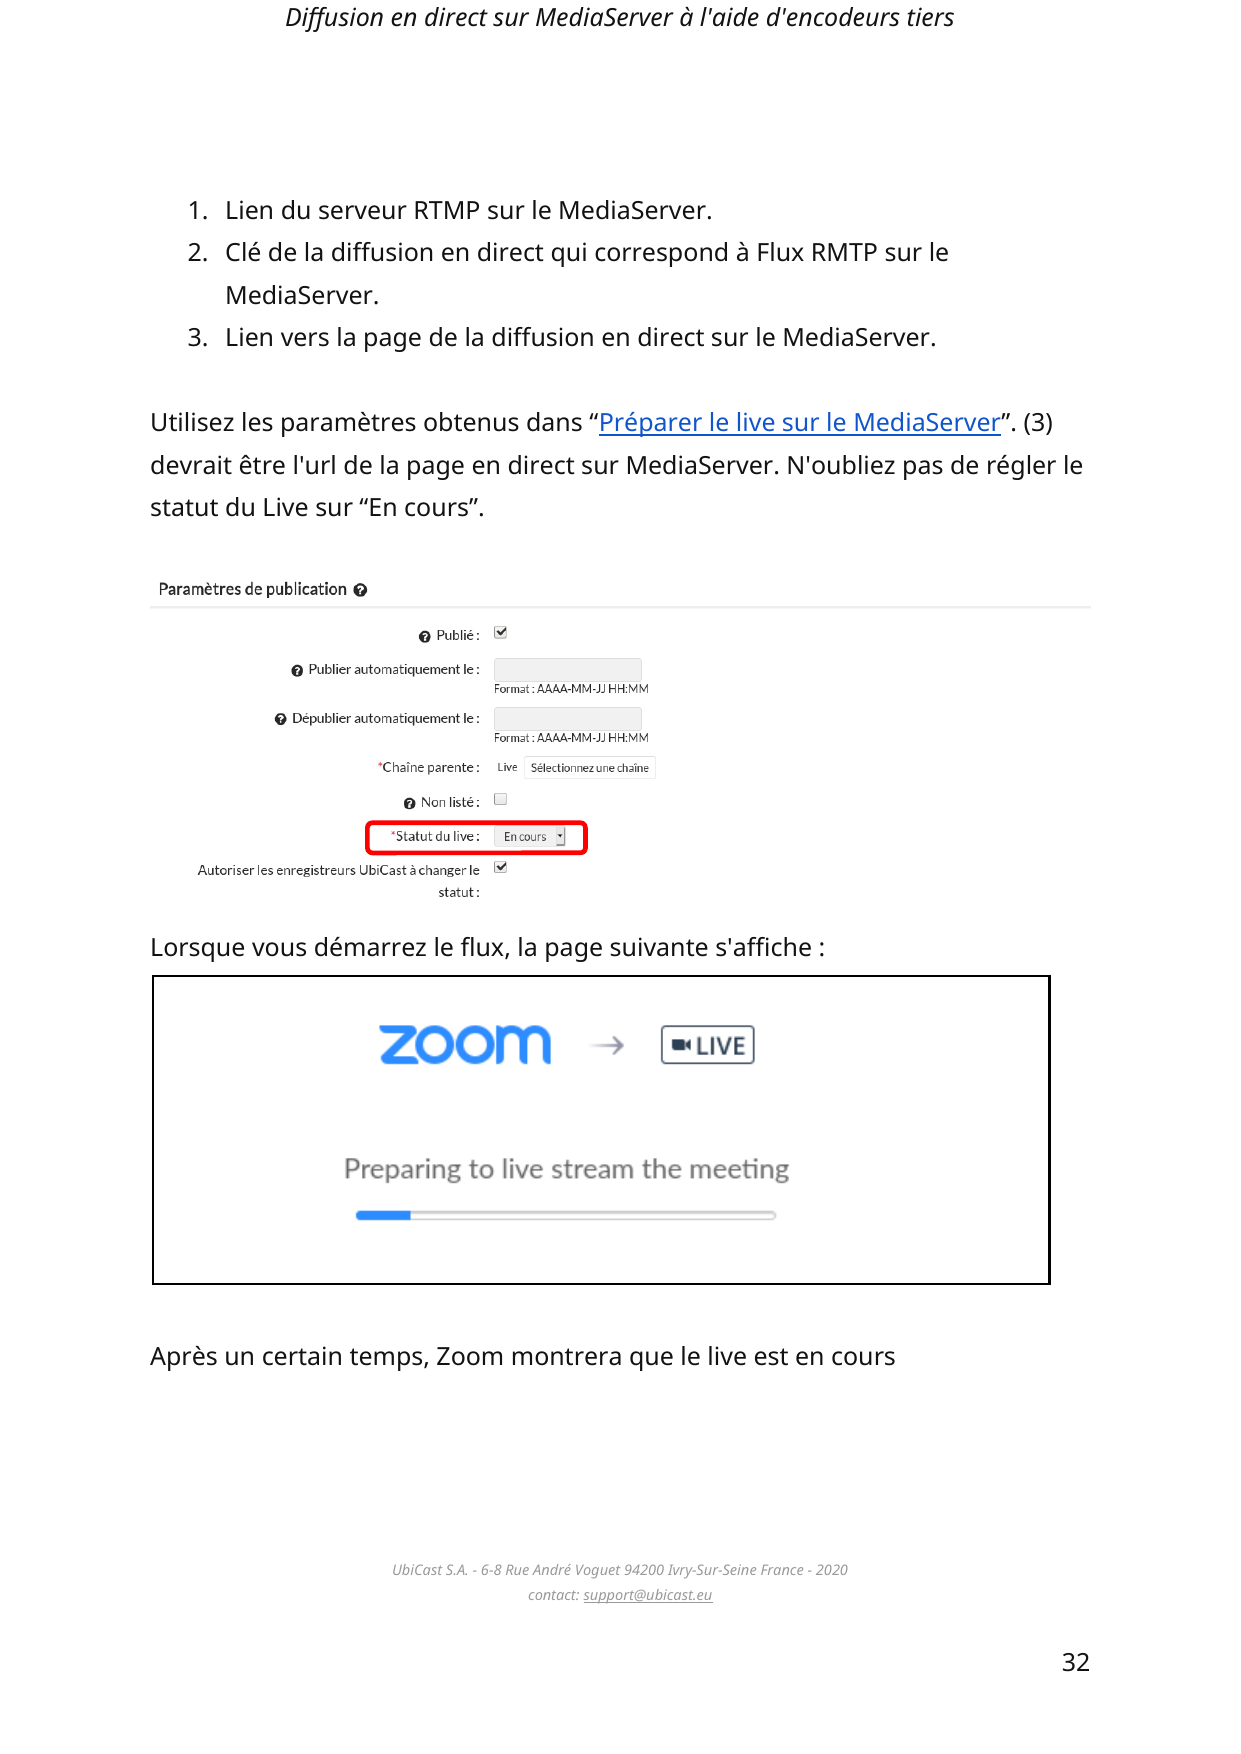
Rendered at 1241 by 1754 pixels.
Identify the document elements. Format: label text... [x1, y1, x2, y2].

list Lien vers la page de la diffusion en direct sur le MediaServer. [187, 320, 1090, 354]
list Lien du serveur RTMP sur le MediaServer. [187, 192, 1090, 227]
picture [150, 574, 1091, 922]
list Clé de la diffusion en direct qui correspond à Flux RMTP sur le MediaServer. [187, 235, 1090, 312]
text Utilisez les paramètres obtenus dans “Préparer le live sur le MediaServer”. (3) devrait être l'url de la page en direct sur MediaServer. N'oubliez pas de régler le statut du Live sur “En cours”. [150, 405, 1090, 524]
picture [154, 977, 1048, 1283]
text Après un certain temps, Zoom montrera que le live est en cours [150, 1338, 1090, 1372]
text Lorsque vous démarrez le flux, la page suivante s'affiche : [150, 930, 1090, 964]
